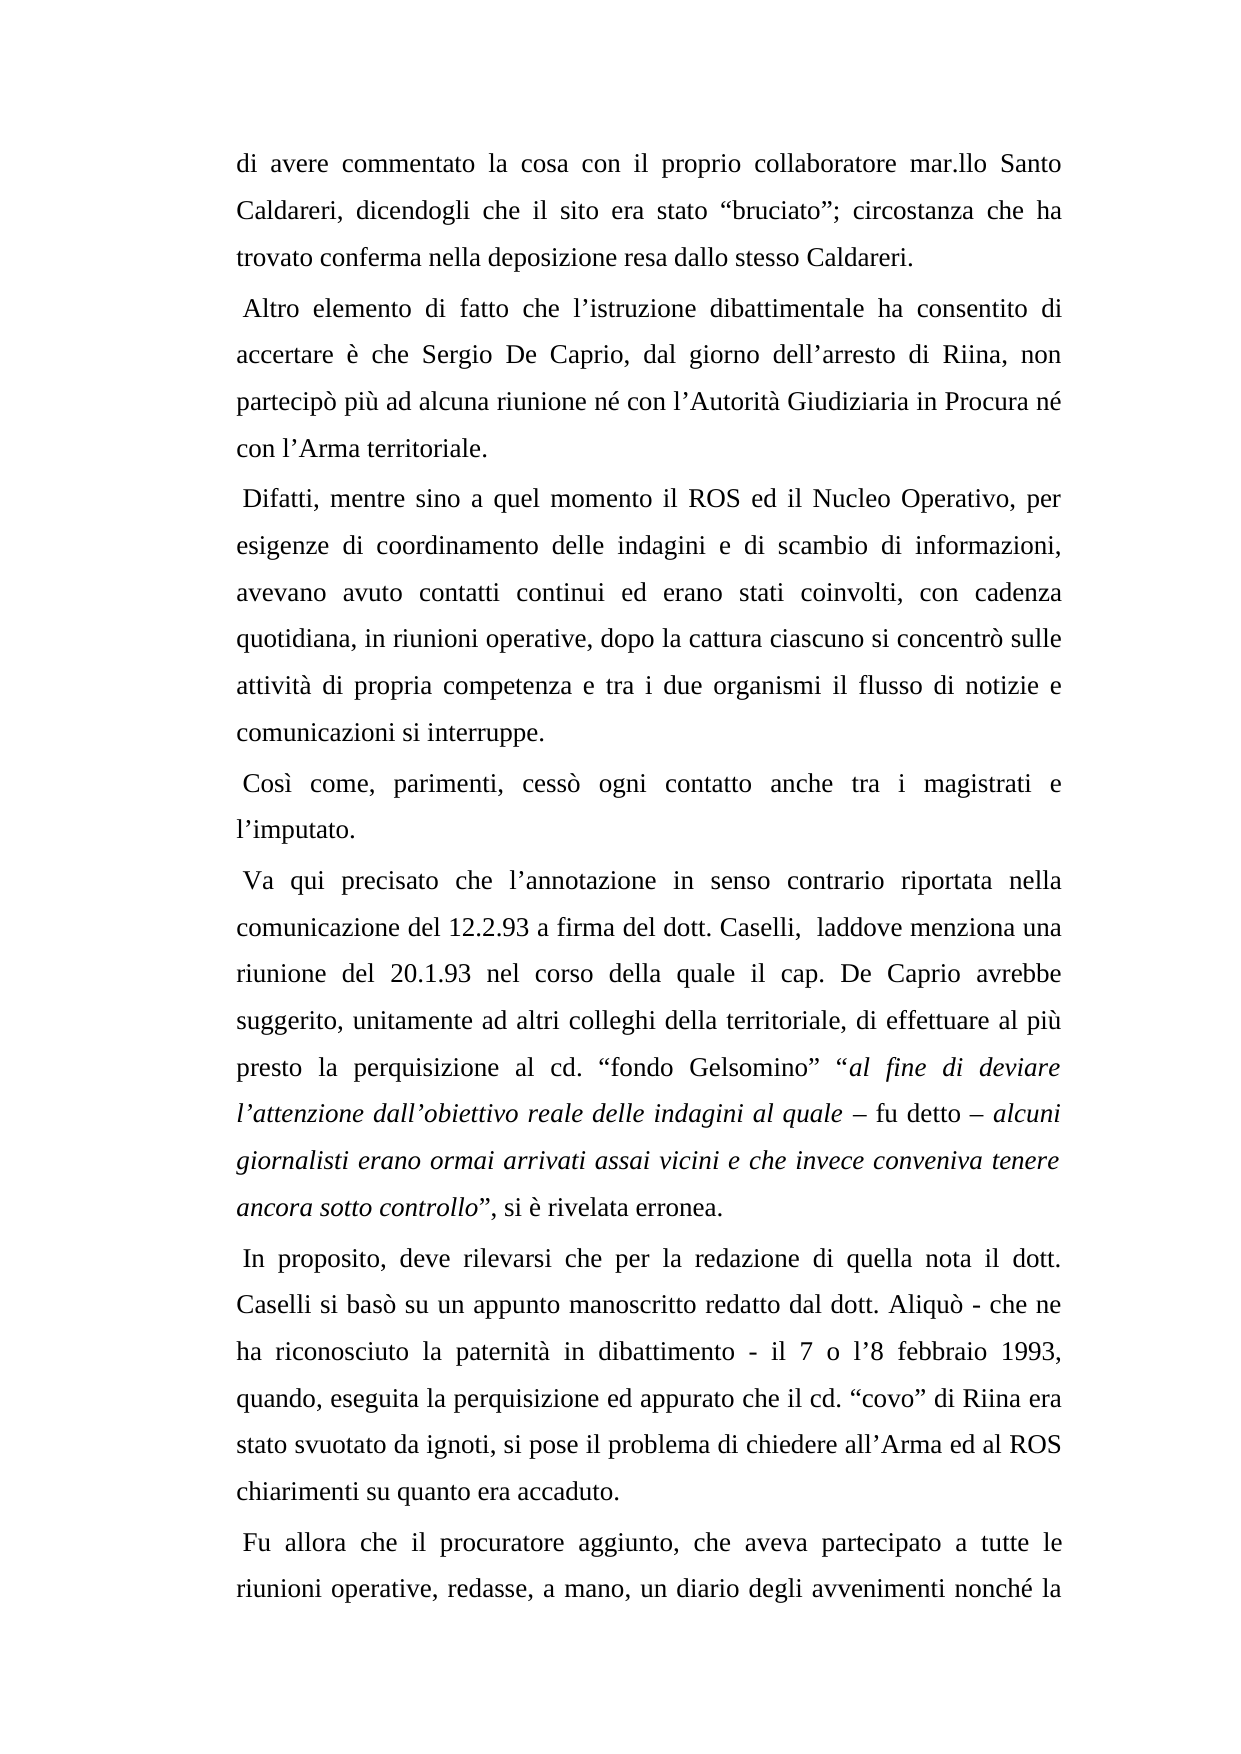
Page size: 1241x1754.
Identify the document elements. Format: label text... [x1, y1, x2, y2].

text Difatti, mentre sino a quel momento il ROS ed il Nucleo Operativo, per esigenze di coordinamento delle indagini e di scambio di informazioni, avevano avuto contatti continui ed erano stati coinvolti, con cadenza quotidiana, in riunioni operative, dopo la cattura ciascuno si concentrò sulle attività di propria competenza e tra i due organismi il flusso di notizie e comunicazioni si interruppe. [236, 483, 1063, 747]
text Così come, parimenti, cessò ogni contatto anche tra i magistrati e l’imputato. [236, 767, 1063, 844]
text Altro elemento di fatto che l’istruzione dibattimentale ha consentito di accertare è che Sergio De Caprio, dal giorno dell’arresto di Riina, non partecipò più ad alcuna riunione né con l’Autorità Giudiziaria in Procura né con l’Arma territoriale. [236, 292, 1063, 463]
text Fu allora che il procuratore aggiunto, che aveva partecipato a tutte le riunioni operative, redasse, a mano, un diario degli avvenimenti nonché la [236, 1526, 1063, 1604]
text Va qui precisato che l’annotazione in senso contrario riportata nella comunicazione del 12.2.93 a firma del dott. Caselli, laddove menziona una riunione del 20.1.93 nel corso della quale il cap. De Caprio avrebbe suggerito, unitamente ad altri colleghi della territoriale, di effettuare al più presto la perquisizione al cd. “fondo Gelsomino” “al fine di deviare l’attenzione dall’obiettivo reale delle indagini al quale – fu detto – alcuni giornalisti erano ormai arrivati assai vicini e che invece conveniva tenere ancora sotto controllo”, si è rivelata erronea. [236, 864, 1063, 1222]
text di avere commentato la cosa con il proprio collaboratore mar.llo Santo Caldareri, dicendogli che il sito era stato “bruciato”; circostanza che ha trovato conferma nella deposizione resa dallo stesso Caldareri. [236, 148, 1063, 272]
text In proposito, deve rilevarsi che per la redazione di quella nota il dott. Caselli si basò su un appunto manoscritto redatto dal dott. Aliquò - che ne ha riconosciuto la paternità in dibattimento - il 7 o l’8 febbraio 1993, quando, eseguita la perquisizione ed appurato che il cd. “covo” di Riina era stato svuotato da ignoti, si pose il problema di chiedere all’Arma ed al ROS chiarimenti su quanto era accaduto. [236, 1242, 1063, 1506]
